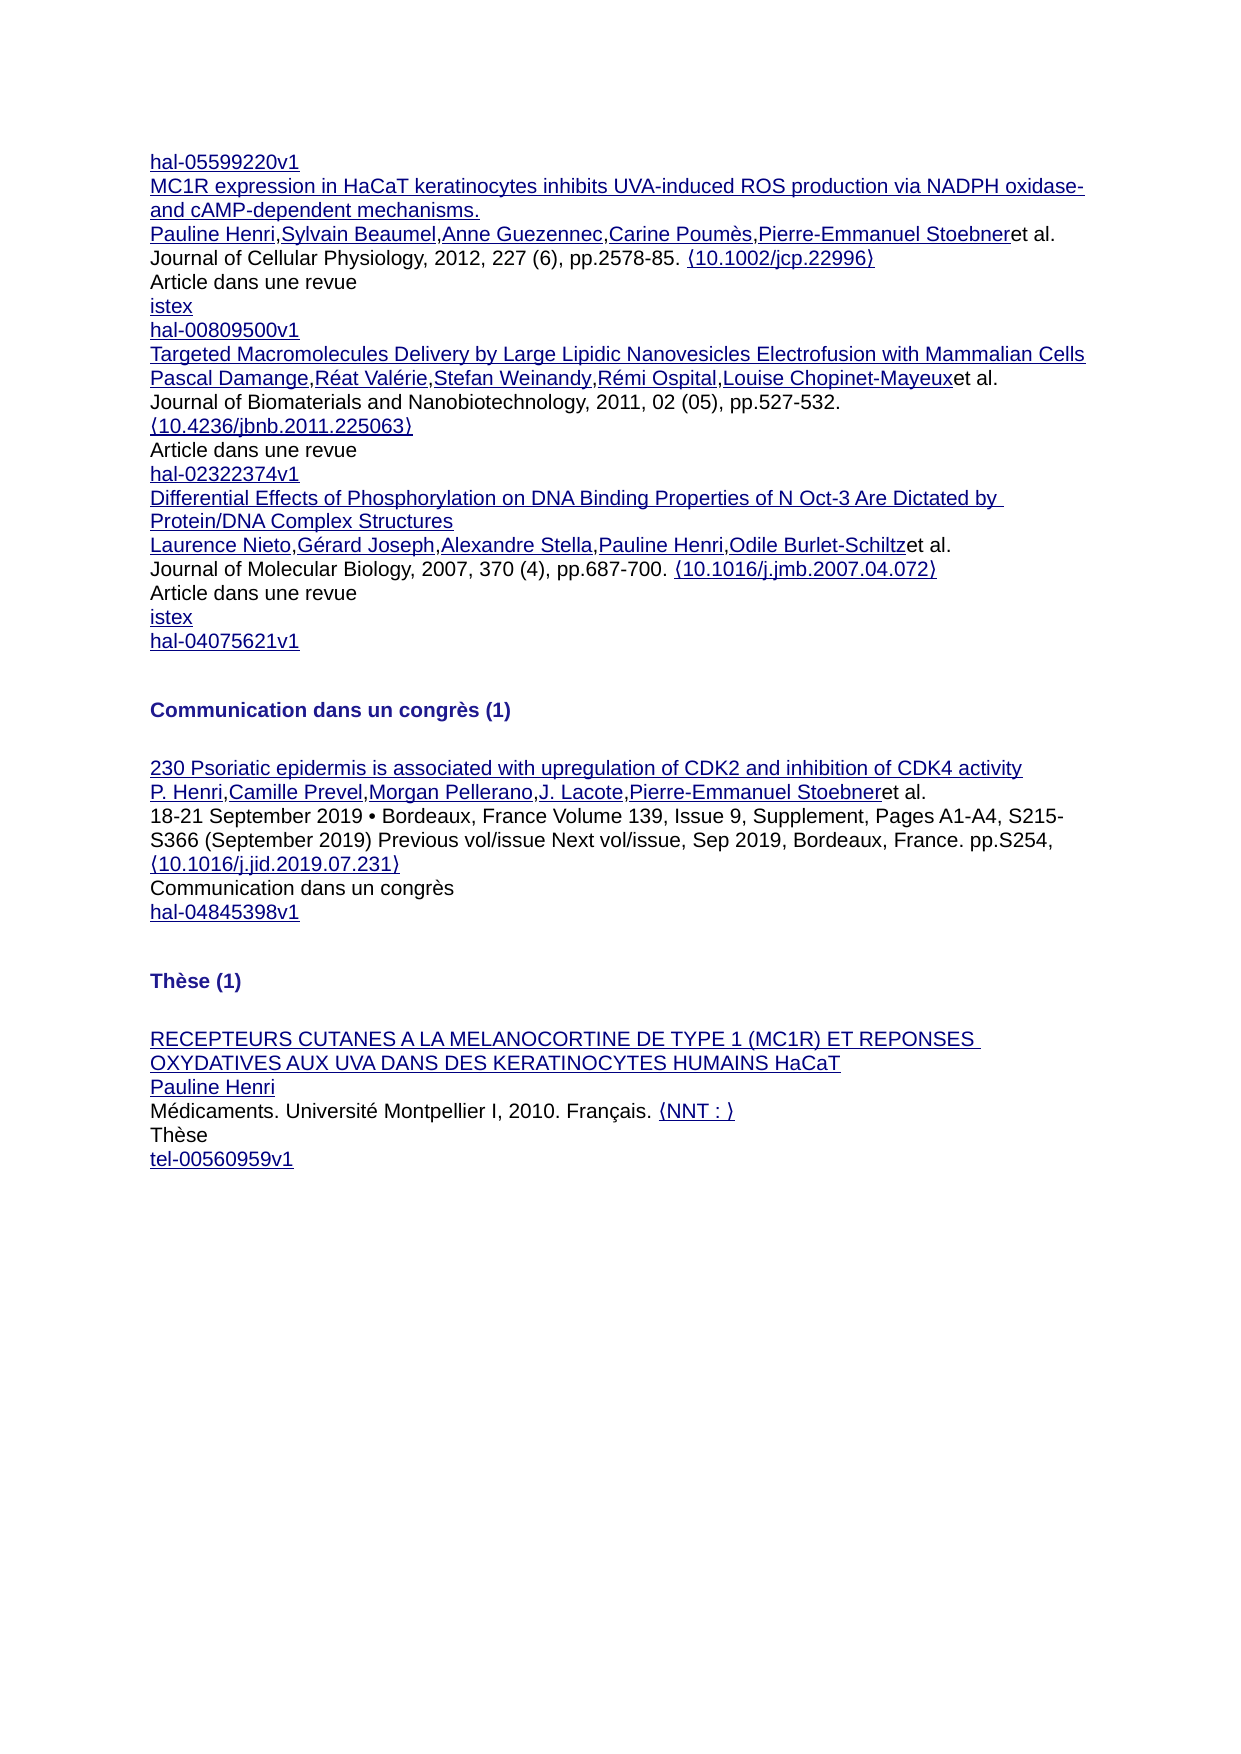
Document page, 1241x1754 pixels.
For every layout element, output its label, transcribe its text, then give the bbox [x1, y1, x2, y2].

table_header 230 Psoriatic epidermis is associated with upregulation of CDK2 and inhibition of CDK4 activity P. Henri,Camille Prevel,Morgan Pellerano,J. Lacote,Pierre-Emmanuel Stoebneret al. 18-21 September 2019 • Bordeaux, France Volume 139, Issue 9, Supplement, Pages A1-A4, S215-S366 (September 2019) Previous vol/issue Next vol/issue, Sep 2019, Bordeaux, France. pp.S254, ⟨10.1016/j.jid.2019.07.231⟩ Communication dans un congrès hal-04845398v1 [150, 756, 1090, 924]
subtitle Thèse (1) [150, 969, 1090, 993]
table_cell Differential Effects of Phosphorylation on DNA Binding Properties of N Oct-3 Are Dictated by Protein/DNA Complex Structures Laurence Nieto,Gérard Joseph,Alexandre Stella,Pauline Henri,Odile Burlet-Schiltzet al. Journal of Molecular Biology, 2007, 370 (4), pp.687-700. ⟨10.1016/j.jmb.2007.04.072⟩ Article dans une revue istex hal-04075621v1 [150, 485, 1090, 653]
table_cell hal-05599220v1 [150, 150, 1090, 174]
subtitle Communication dans un congrès (1) [150, 698, 1090, 722]
table_header RECEPTEURS CUTANES A LA MELANOCORTINE DE TYPE 1 (MC1R) ET REPONSES OXYDATIVES AUX UVA DANS DES KERATINOCYTES HUMAINS HaCaT Pauline Henri Médicaments. Université Montpellier I, 2010. Français. ⟨NNT : ⟩ Thèse tel-00560959v1 [150, 1027, 1090, 1171]
table_cell MC1R expression in HaCaT keratinocytes inhibits UVA-induced ROS production via NADPH oxidase- and cAMP-dependent mechanisms. Pauline Henri,Sylvain Beaumel,Anne Guezennec,Carine Poumès,Pierre-Emmanuel Stoebneret al. Journal of Cellular Physiology, 2012, 227 (6), pp.2578-85. ⟨10.1002/jcp.22996⟩ Article dans une revue istex hal-00809500v1 [150, 174, 1090, 342]
table_cell Targeted Macromolecules Delivery by Large Lipidic Nanovesicles Electrofusion with Mammalian Cells Pascal Damange,Réat Valérie,Stefan Weinandy,Rémi Ospital,Louise Chopinet-Mayeuxet al. Journal of Biomaterials and Nanobiotechnology, 2011, 02 (05), pp.527-532. ⟨10.4236/jbnb.2011.225063⟩ Article dans une revue hal-02322374v1 [150, 342, 1090, 485]
